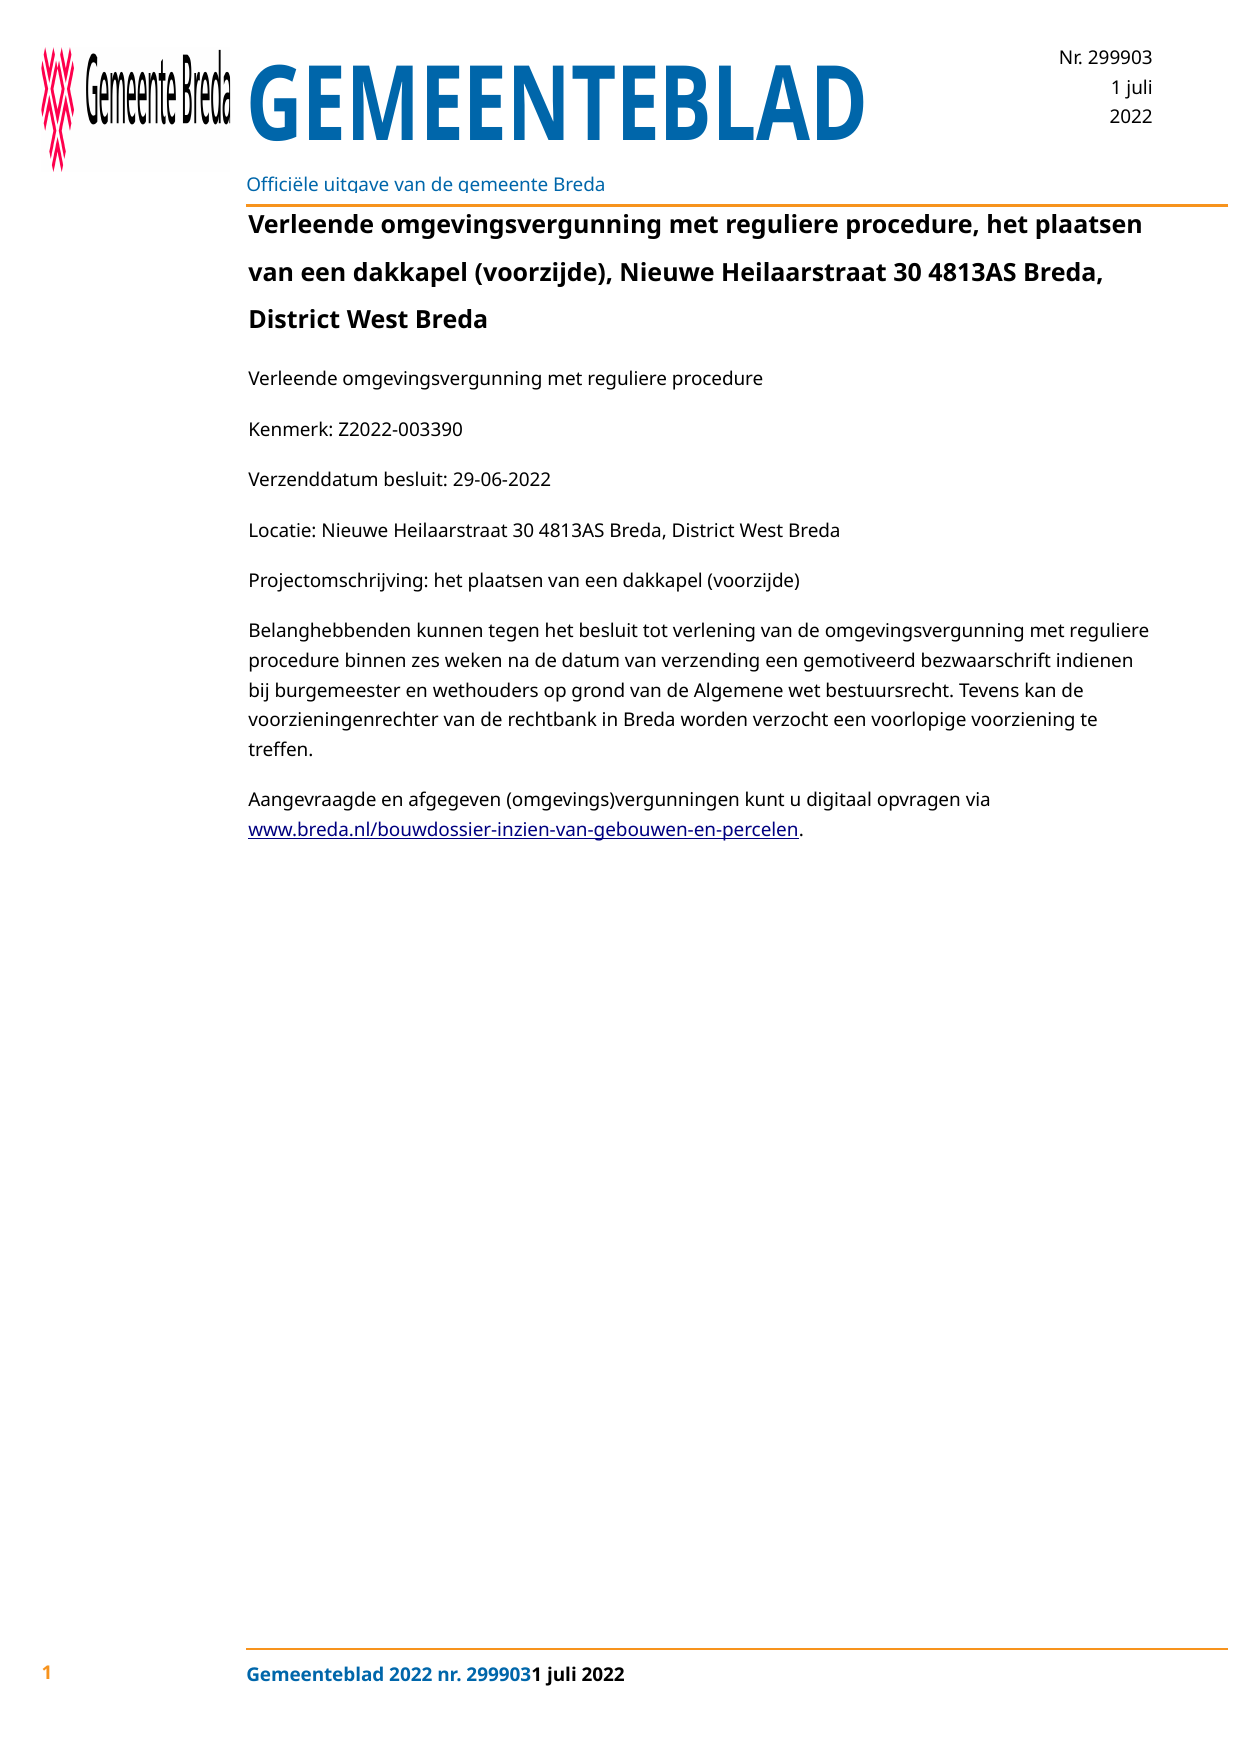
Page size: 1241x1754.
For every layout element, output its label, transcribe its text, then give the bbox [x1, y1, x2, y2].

text Projectomschrijving: het plaatsen van een dakkapel (voorzijde) [248, 567, 1152, 593]
text Verleende omgevingsvergunning met reguliere procedure, het plaatsen van een dakkapel (voorzijde), Nieuwe Heilaarstraat 30 4813AS Breda, District West Breda [248, 207, 1152, 336]
text Kenmerk: Z2022-003390 [248, 416, 1152, 442]
text Belanghebbenden kunnen tegen het besluit tot verlening van de omgevingsvergunning met reguliere procedure binnen zes weken na de datum van verzending een gemotiveerd bezwaarschrift indienen bij burgemeester en wethouders op grond van de Algemene wet bestuursrecht. Tevens kan de voorzieningenrechter van de rechtbank in Breda worden verzocht een voorlopige voorziening te treffen. [248, 618, 1152, 762]
text Verleende omgevingsvergunning met reguliere procedure [248, 366, 1152, 391]
text Aangevraagde en afgegeven (omgevings)vergunningen kunt u digitaal opvragen via www.breda.nl/bouwdossier-inzien-van-gebouwen-en-percelen. [248, 786, 1152, 842]
picture [41, 47, 231, 172]
text Verzenddatum besluit: 29-06-2022 [248, 466, 1152, 492]
text Locatie: Nieuwe Heilaarstraat 30 4813AS Breda, District West Breda [248, 517, 1152, 542]
